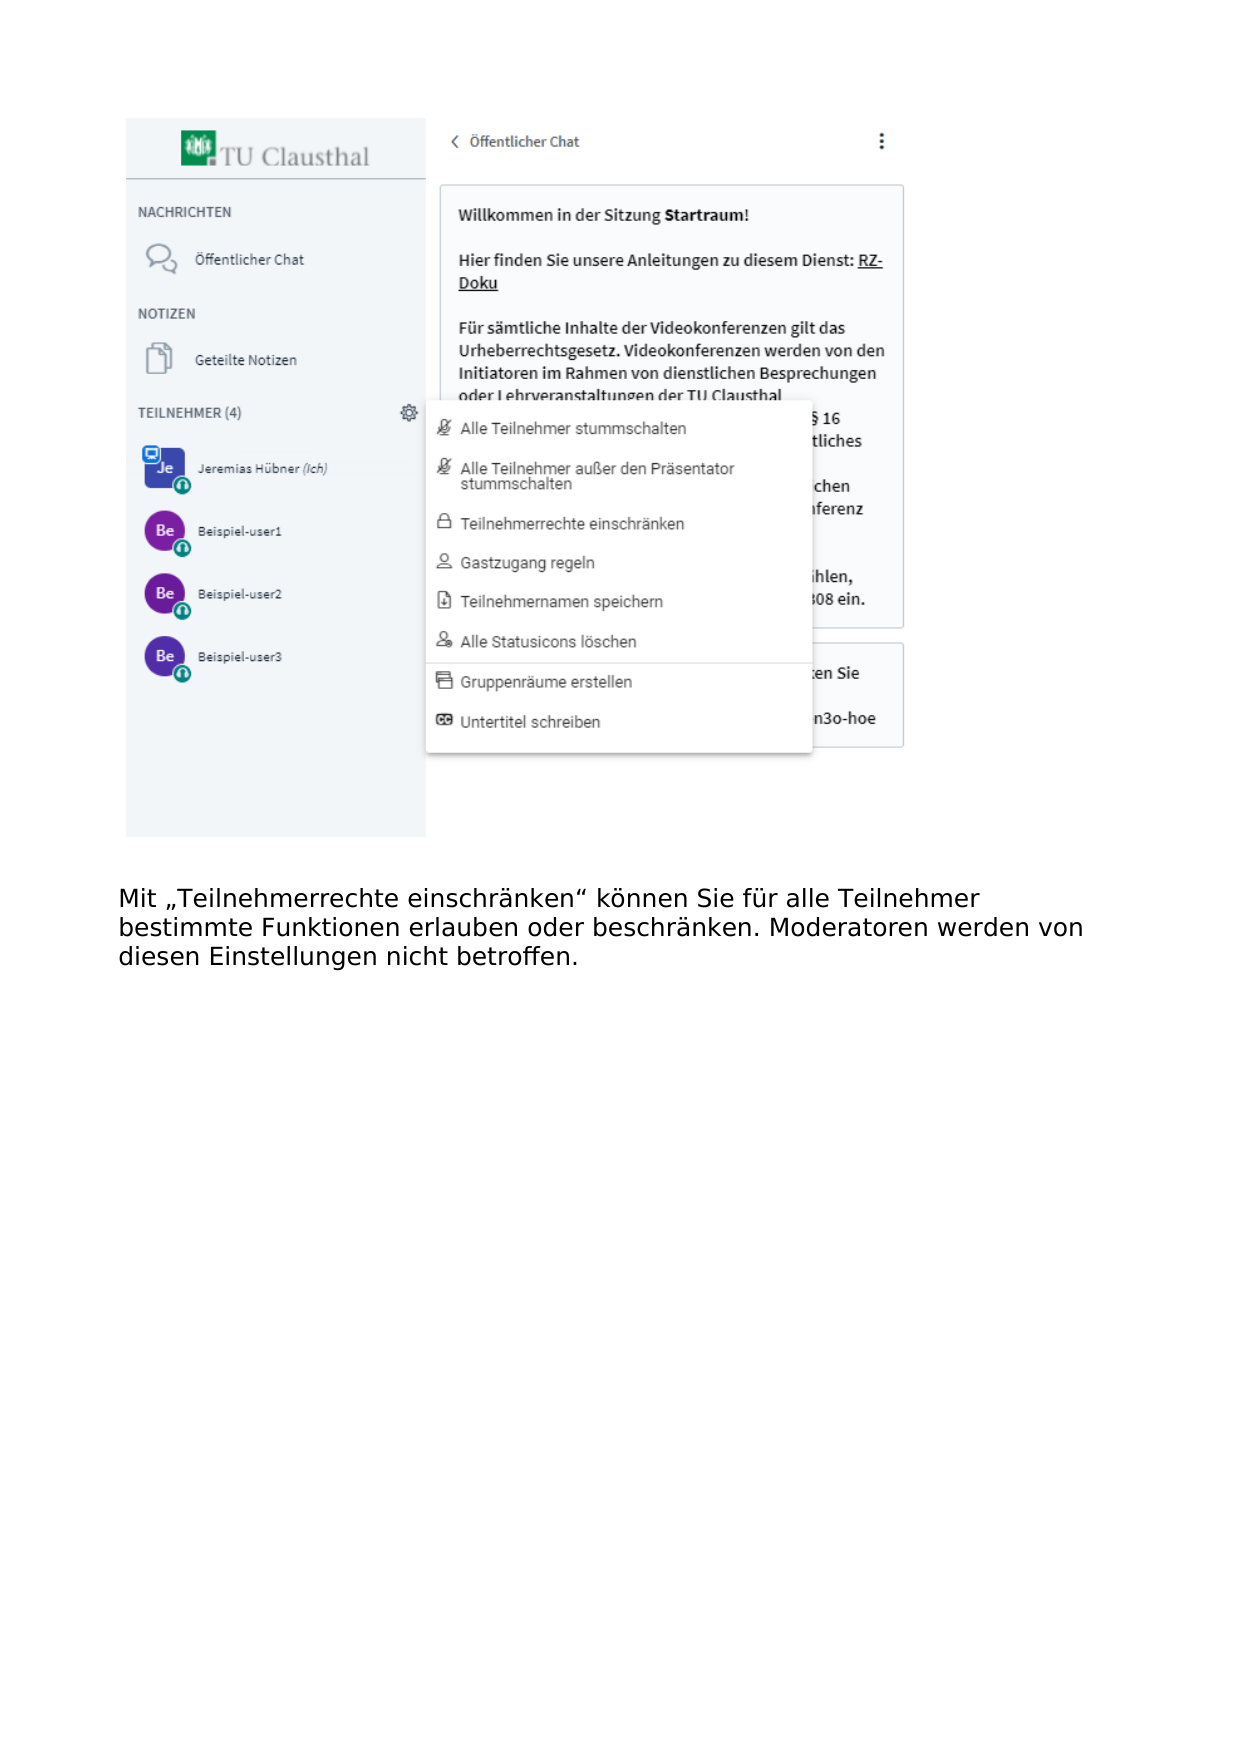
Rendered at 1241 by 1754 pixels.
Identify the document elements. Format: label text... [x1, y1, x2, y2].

text Mit „Teilnehmerrechte einschränken“ können Sie für alle Teilnehmer bestimmte Funktionen erlauben oder beschränken. Moderatoren werden von diesen Einstellungen nicht betroffen. [118, 884, 1122, 972]
picture [126, 118, 908, 837]
text [118, 118, 1122, 872]
